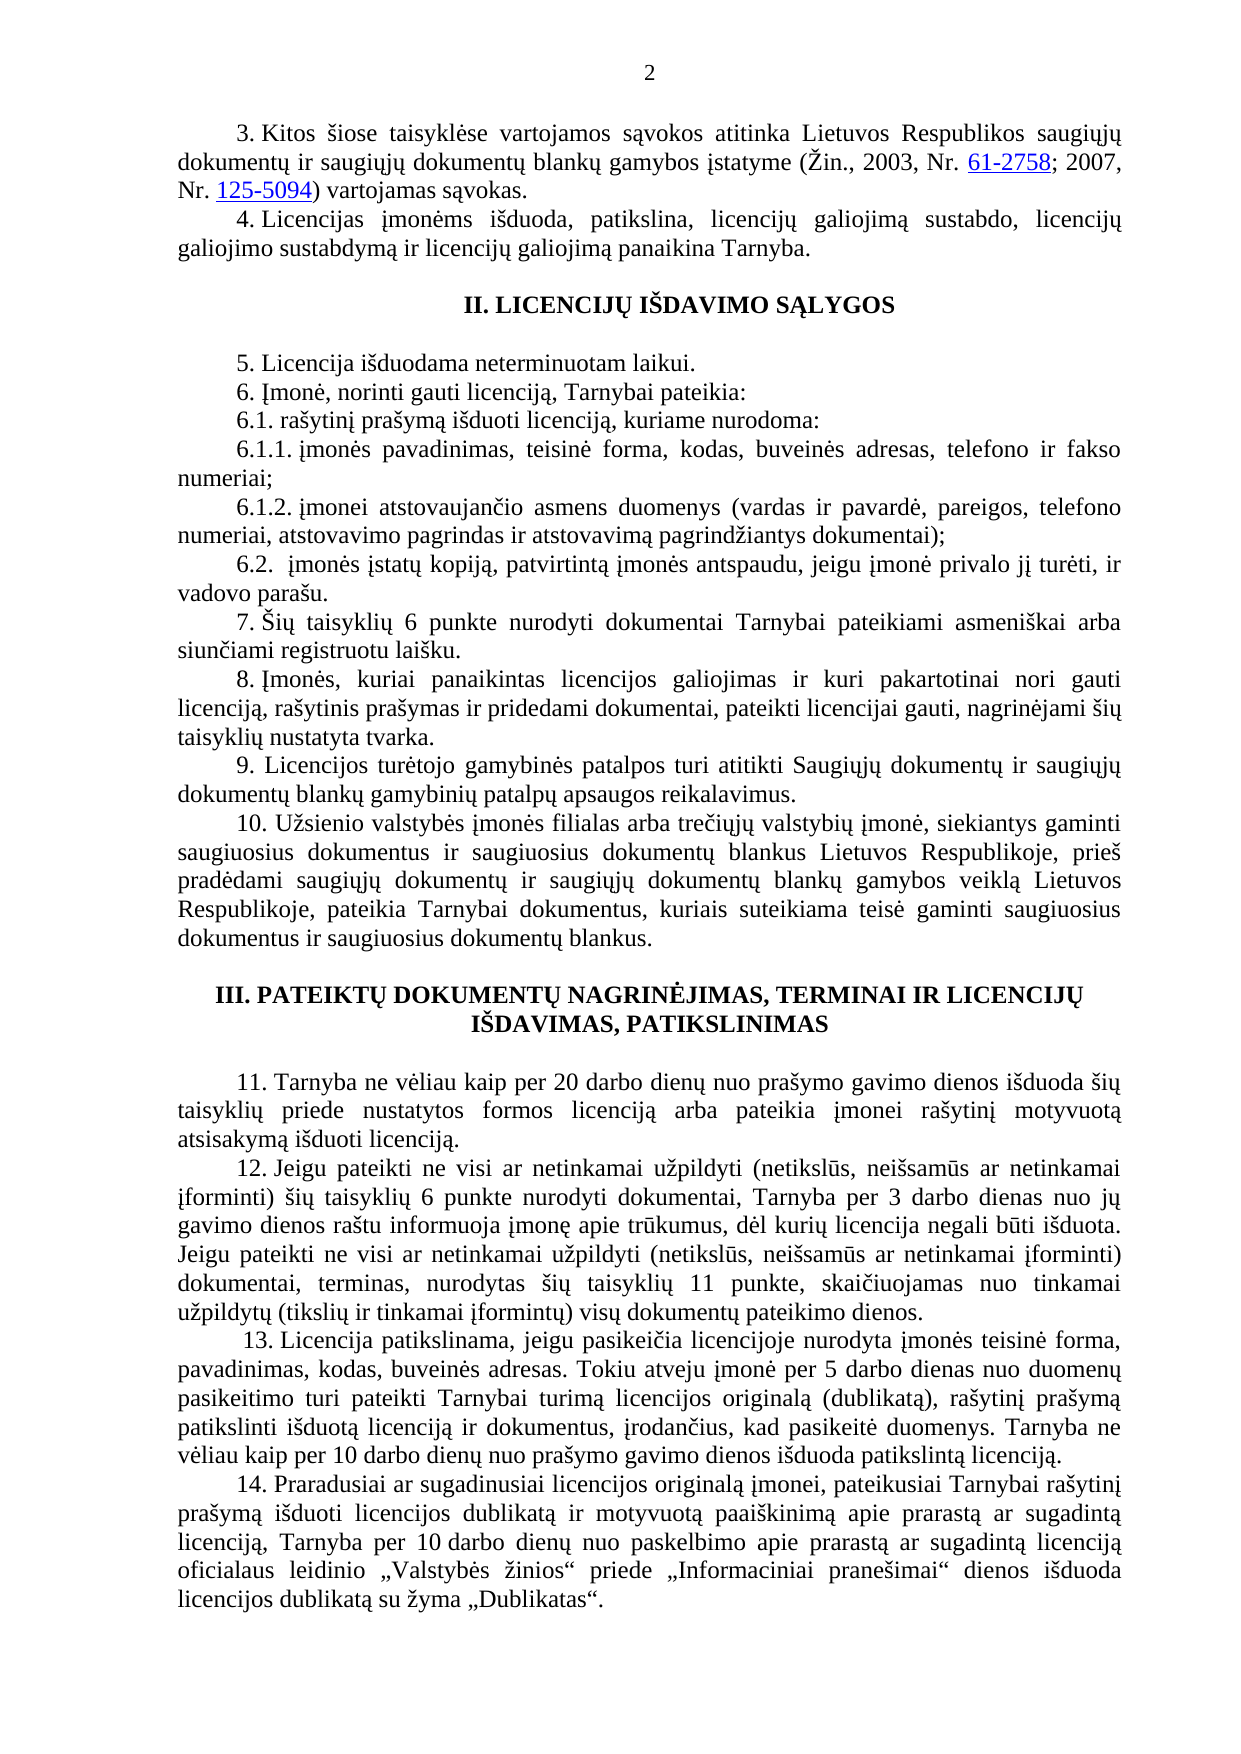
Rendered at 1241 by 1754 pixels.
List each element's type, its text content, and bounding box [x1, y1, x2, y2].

text 6.1.2. įmonei atstovaujančio asmens duomenys (vardas ir pavardė, pareigos, telefono numeriai, atstovavimo pagrindas ir atstovavimą pagrindžiantys dokumentai); [177, 492, 1122, 549]
text 11. Tarnyba ne vėliau kaip per 20 darbo dienų nuo prašymo gavimo dienos išduoda šių taisyklių priede nustatytos formos licenciją arba pateikia įmonei rašytinį motyvuotą atsisakymą išduoti licenciją. [177, 1067, 1122, 1153]
text 6.2. įmonės įstatų kopiją, patvirtintą įmonės antspaudu, jeigu įmonė privalo jį turėti, ir vadovo parašu. [177, 549, 1122, 607]
text 9. Licencijos turėtojo gamybinės patalpos turi atitikti Saugiųjų dokumentų ir saugiųjų dokumentų blankų gamybinių patalpų apsaugos reikalavimus. [177, 751, 1122, 808]
text 13. Licencija patikslinama, jeigu pasikeičia licencijoje nurodyta įmonės teisinė forma, pavadinimas, kodas, buveinės adresas. Tokiu atveju įmonė per 5 darbo dienas nuo duomenų pasikeitimo turi pateikti Tarnybai turimą licencijos originalą (dublikatą), rašytinį prašymą patikslinti išduotą licenciją ir dokumentus, įrodančius, kad pasikeitė duomenys. Tarnyba ne vėliau kaip per 10 darbo dienų nuo prašymo gavimo dienos išduoda patikslintą licenciją. [177, 1326, 1122, 1469]
text III. PATEIKTŲ DOKUMENTŲ NAGRINĖJIMAS, TERMINAI IR LICENCIJŲ IŠDAVIMAS, PATIKSLINIMAS [177, 981, 1122, 1038]
text 6.1. rašytinį prašymą išduoti licenciją, kuriame nurodoma: [177, 406, 1122, 434]
text 3. Kitos šiose taisyklėse vartojamos sąvokos atitinka Lietuvos Respublikos saugiųjų dokumentų ir saugiųjų dokumentų blankų gamybos įstatyme (Žin., 2003, Nr. 61-2758; 2007, Nr. 125-5094) vartojamas sąvokas. [177, 118, 1122, 204]
text 6.1.1. įmonės pavadinimas, teisinė forma, kodas, buveinės adresas, telefono ir fakso numeriai; [177, 434, 1122, 492]
text 6. Įmonė, norinti gauti licenciją, Tarnybai pateikia: [177, 377, 1122, 406]
text 5. Licencija išduodama neterminuotam laikui. [177, 348, 1122, 377]
text 4. Licencijas įmonėms išduoda, patikslina, licencijų galiojimą sustabdo, licencijų galiojimo sustabdymą ir licencijų galiojimą panaikina Tarnyba. [177, 204, 1122, 262]
text 10. Užsienio valstybės įmonės filialas arba trečiųjų valstybių įmonė, siekiantys gaminti saugiuosius dokumentus ir saugiuosius dokumentų blankus Lietuvos Respublikoje, prieš pradėdami saugiųjų dokumentų ir saugiųjų dokumentų blankų gamybos veiklą Lietuvos Respublikoje, pateikia Tarnybai dokumentus, kuriais suteikiama teisė gaminti saugiuosius dokumentus ir saugiuosius dokumentų blankus. [177, 808, 1122, 952]
text 7. Šių taisyklių 6 punkte nurodyti dokumentai Tarnybai pateikiami asmeniškai arba siunčiami registruotu laišku. [177, 607, 1122, 664]
text 12. Jeigu pateikti ne visi ar netinkamai užpildyti (netikslūs, neišsamūs ar netinkamai įforminti) šių taisyklių 6 punkte nurodyti dokumentai, Tarnyba per 3 darbo dienas nuo jų gavimo dienos raštu informuoja įmonę apie trūkumus, dėl kurių licencija negali būti išduota. Jeigu pateikti ne visi ar netinkamai užpildyti (netikslūs, neišsamūs ar netinkamai įforminti) dokumentai, terminas, nurodytas šių taisyklių 11 punkte, skaičiuojamas nuo tinkamai užpildytų (tikslių ir tinkamai įformintų) visų dokumentų pateikimo dienos. [177, 1153, 1122, 1326]
text 8. Įmonės, kuriai panaikintas licencijos galiojimas ir kuri pakartotinai nori gauti licenciją, rašytinis prašymas ir pridedami dokumentai, pateikti licencijai gauti, nagrinėjami šių taisyklių nustatyta tvarka. [177, 664, 1122, 751]
text II. LICENCIJŲ IŠDAVIMO SĄLYGOS [177, 291, 1122, 319]
text 14. Praradusiai ar sugadinusiai licencijos originalą įmonei, pateikusiai Tarnybai rašytinį prašymą išduoti licencijos dublikatą ir motyvuotą paaiškinimą apie prarastą ar sugadintą licenciją, Tarnyba per 10 darbo dienų nuo paskelbimo apie prarastą ar sugadintą licenciją oficialaus leidinio „Valstybės žinios“ priede „Informaciniai pranešimai“ dienos išduoda licencijos dublikatą su žyma „Dublikatas“. [177, 1469, 1122, 1613]
